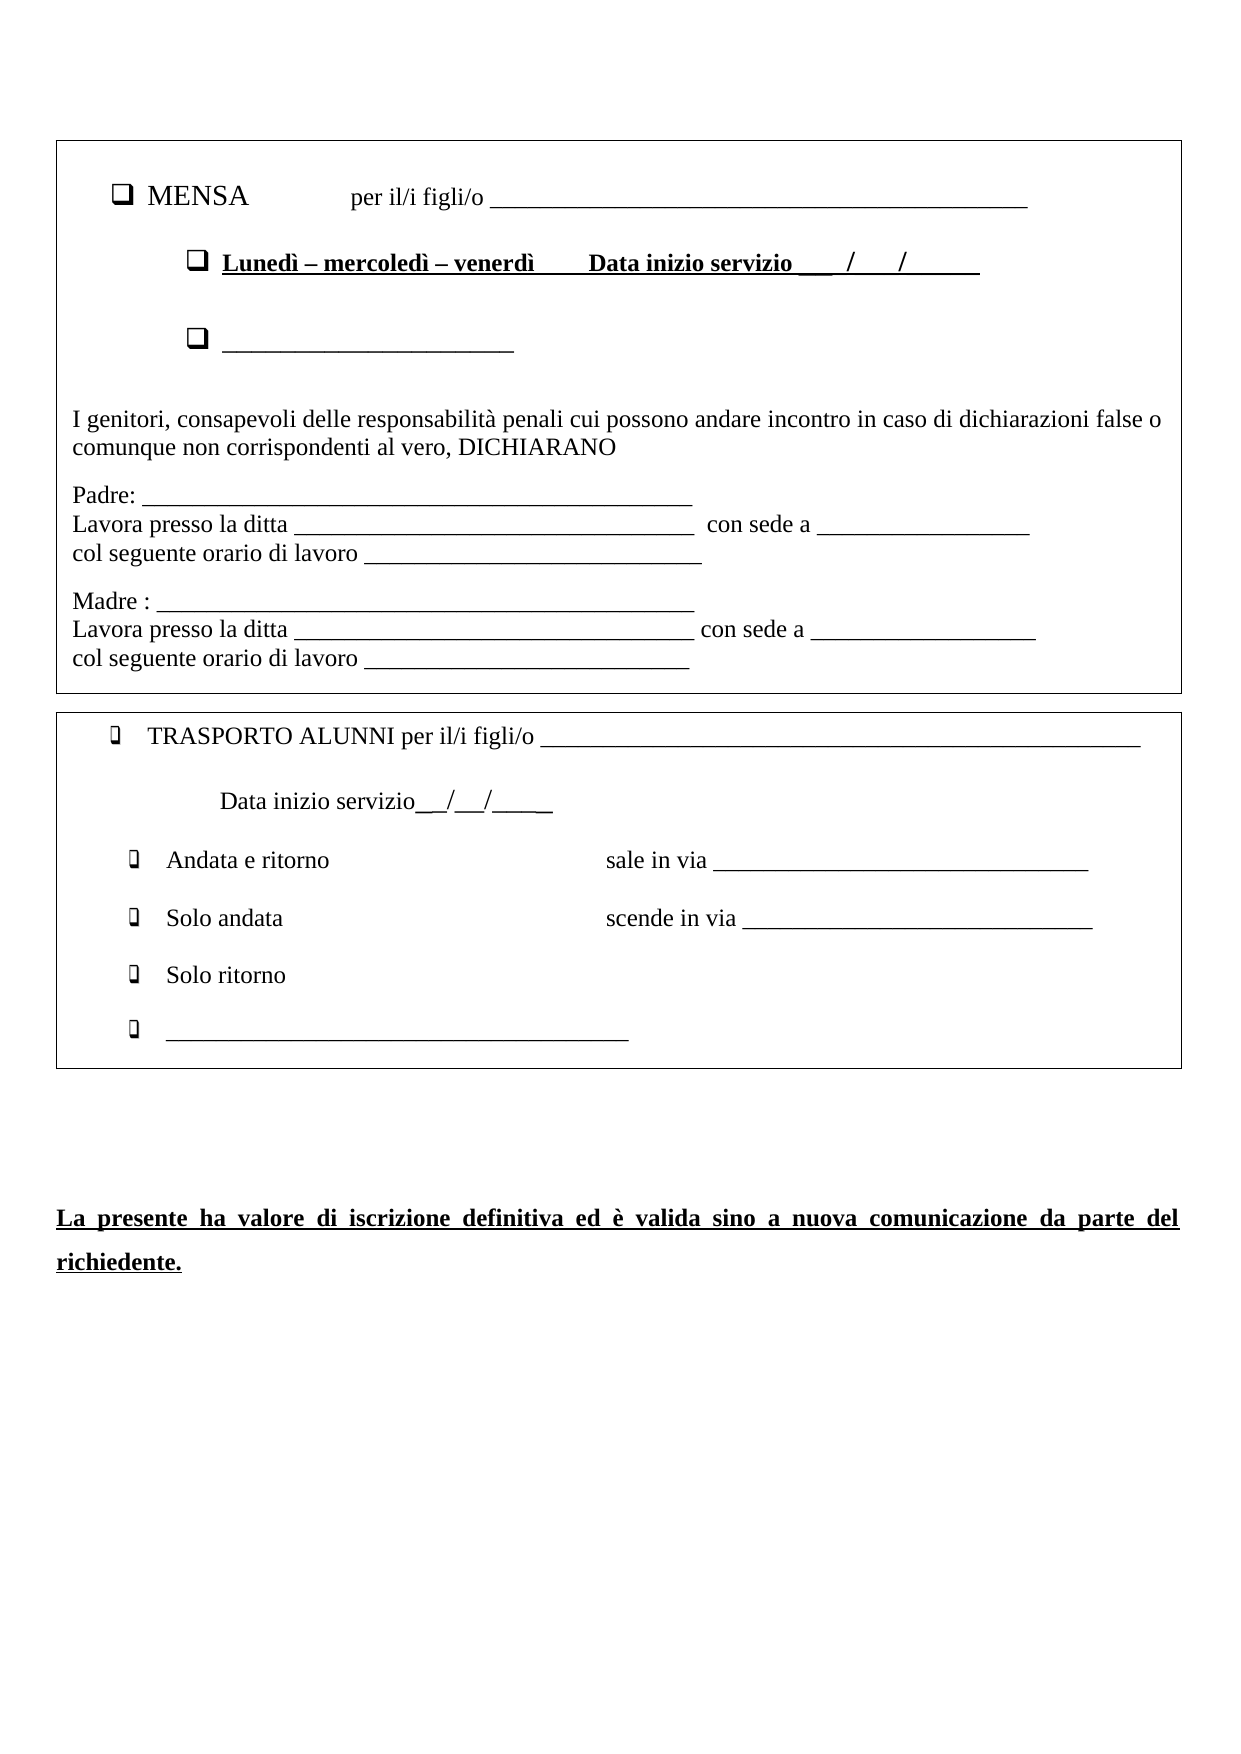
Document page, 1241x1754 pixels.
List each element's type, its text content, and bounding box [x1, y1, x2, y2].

text Lavora presso la ditta ________________________________ con sede a __________________ [72, 595, 1165, 624]
text Data inizio servizio__/__/____ [148, 778, 1165, 817]
text Madre : ___________________________________________ [72, 567, 1165, 595]
text Lavora presso la ditta ________________________________ con sede a _________________ [72, 490, 1165, 519]
list _____________________________________ [128, 1015, 1165, 1044]
list MENSA per il/i figli/o ___________________________________________ [109, 178, 1165, 212]
list Solo andata scende in via ____________________________ [128, 903, 1165, 932]
text I genitori, consapevoli delle responsabilità penali cui possono andare incontro in caso di dichiarazioni false o comunque non corrispondenti al vero, DICHIARANO [72, 384, 1165, 442]
list ____________________ [184, 303, 1165, 337]
list Andata e ritorno sale in via ______________________________ [128, 845, 1165, 874]
text col seguente orario di lavoro __________________________ [72, 624, 1165, 653]
list Solo ritorno [128, 960, 1165, 989]
list Lunedì – mercoledì – venerdì Data inizio servizio ___/___/_____ [184, 241, 1165, 279]
text col seguente orario di lavoro ___________________________ [72, 519, 1165, 547]
text La presente ha valore di iscrizione definitiva ed è valida sino a nuova comunicazione da parte del richiedente. [56, 1203, 1181, 1275]
list TRASPORTO ALUNNI per il/i figli/o ________________________________________________ [109, 721, 1165, 749]
text Padre: ____________________________________________ [72, 461, 1165, 490]
